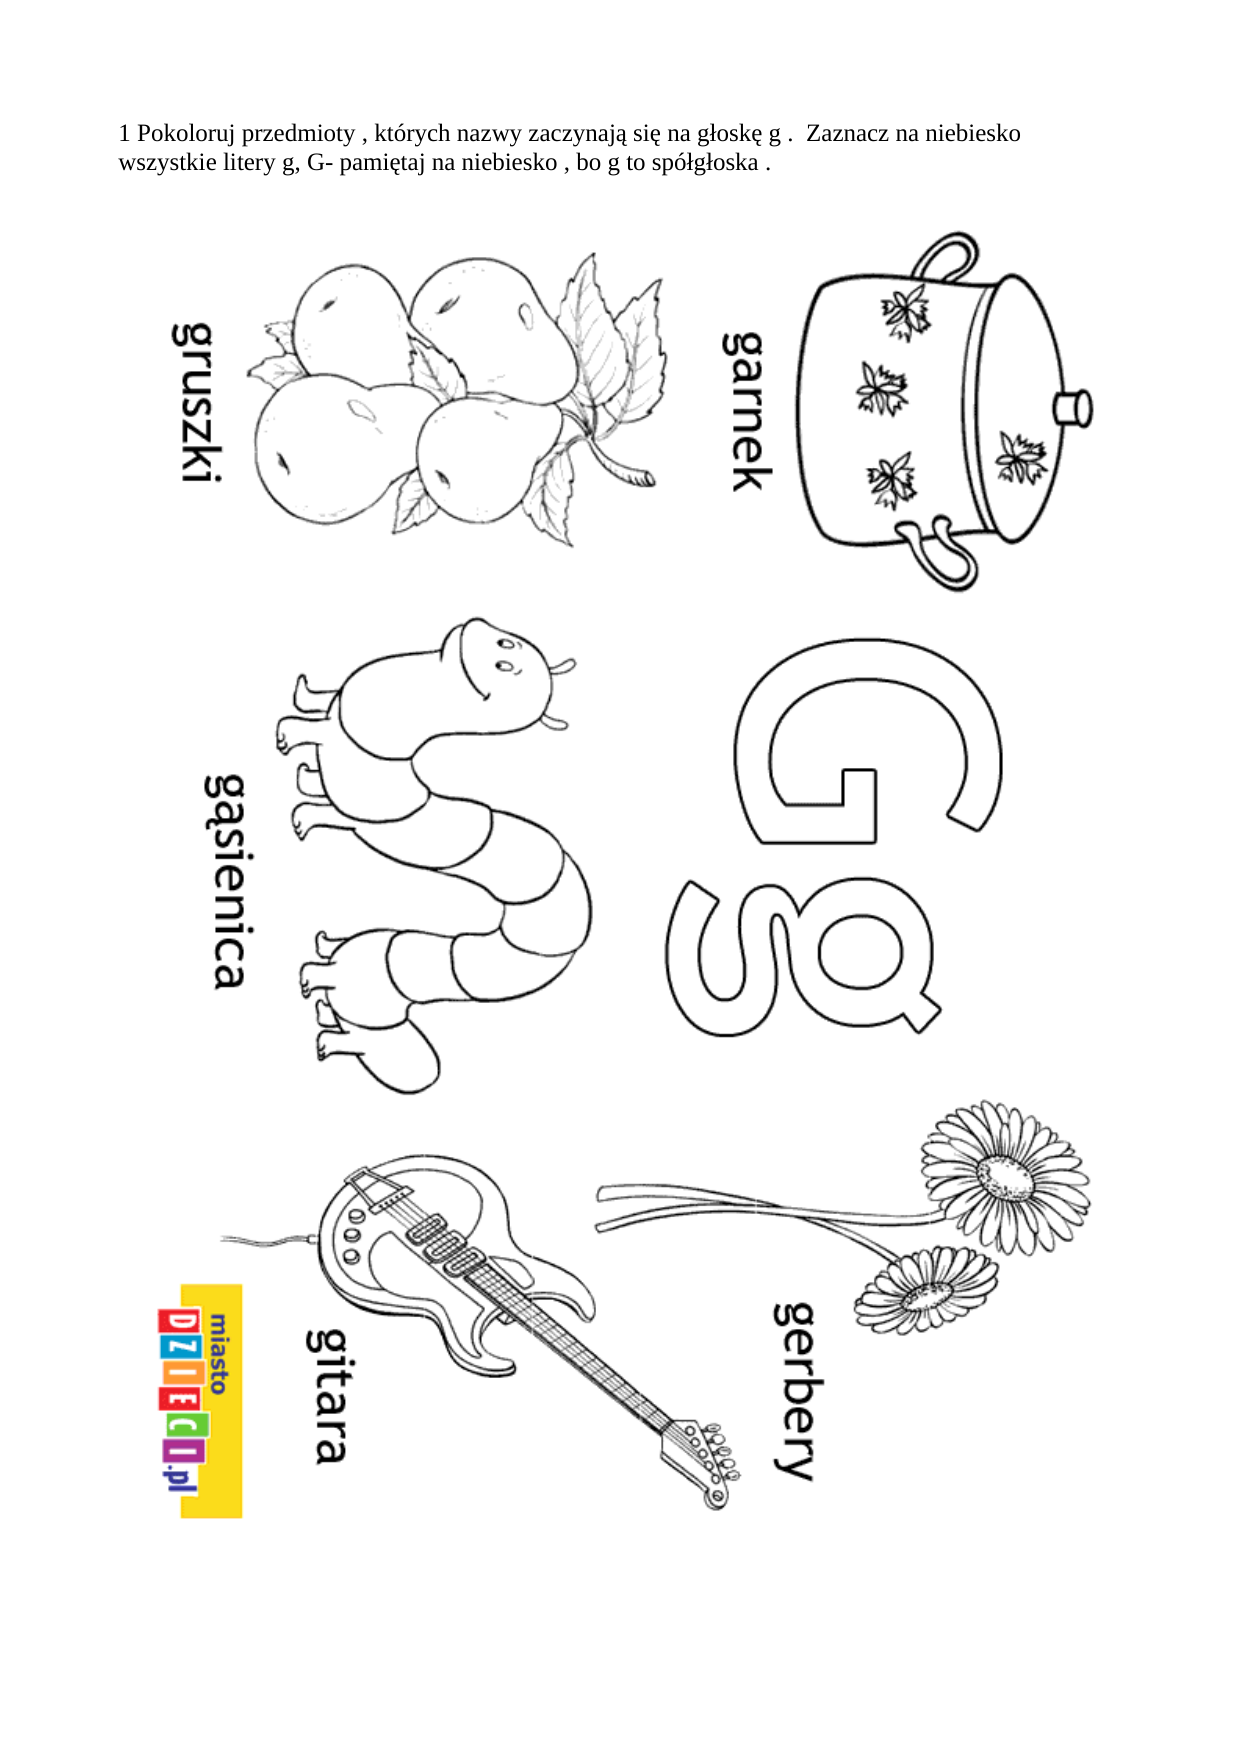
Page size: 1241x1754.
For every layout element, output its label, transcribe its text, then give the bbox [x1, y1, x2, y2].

picture [150, 217, 1103, 1553]
text 1 Pokoloruj przedmioty , których nazwy zaczynają się na głoskę g . Zaznacz na niebiesko wszystkie litery g, G- pamiętaj na niebiesko , bo g to spółgłoska . [118, 118, 1122, 176]
